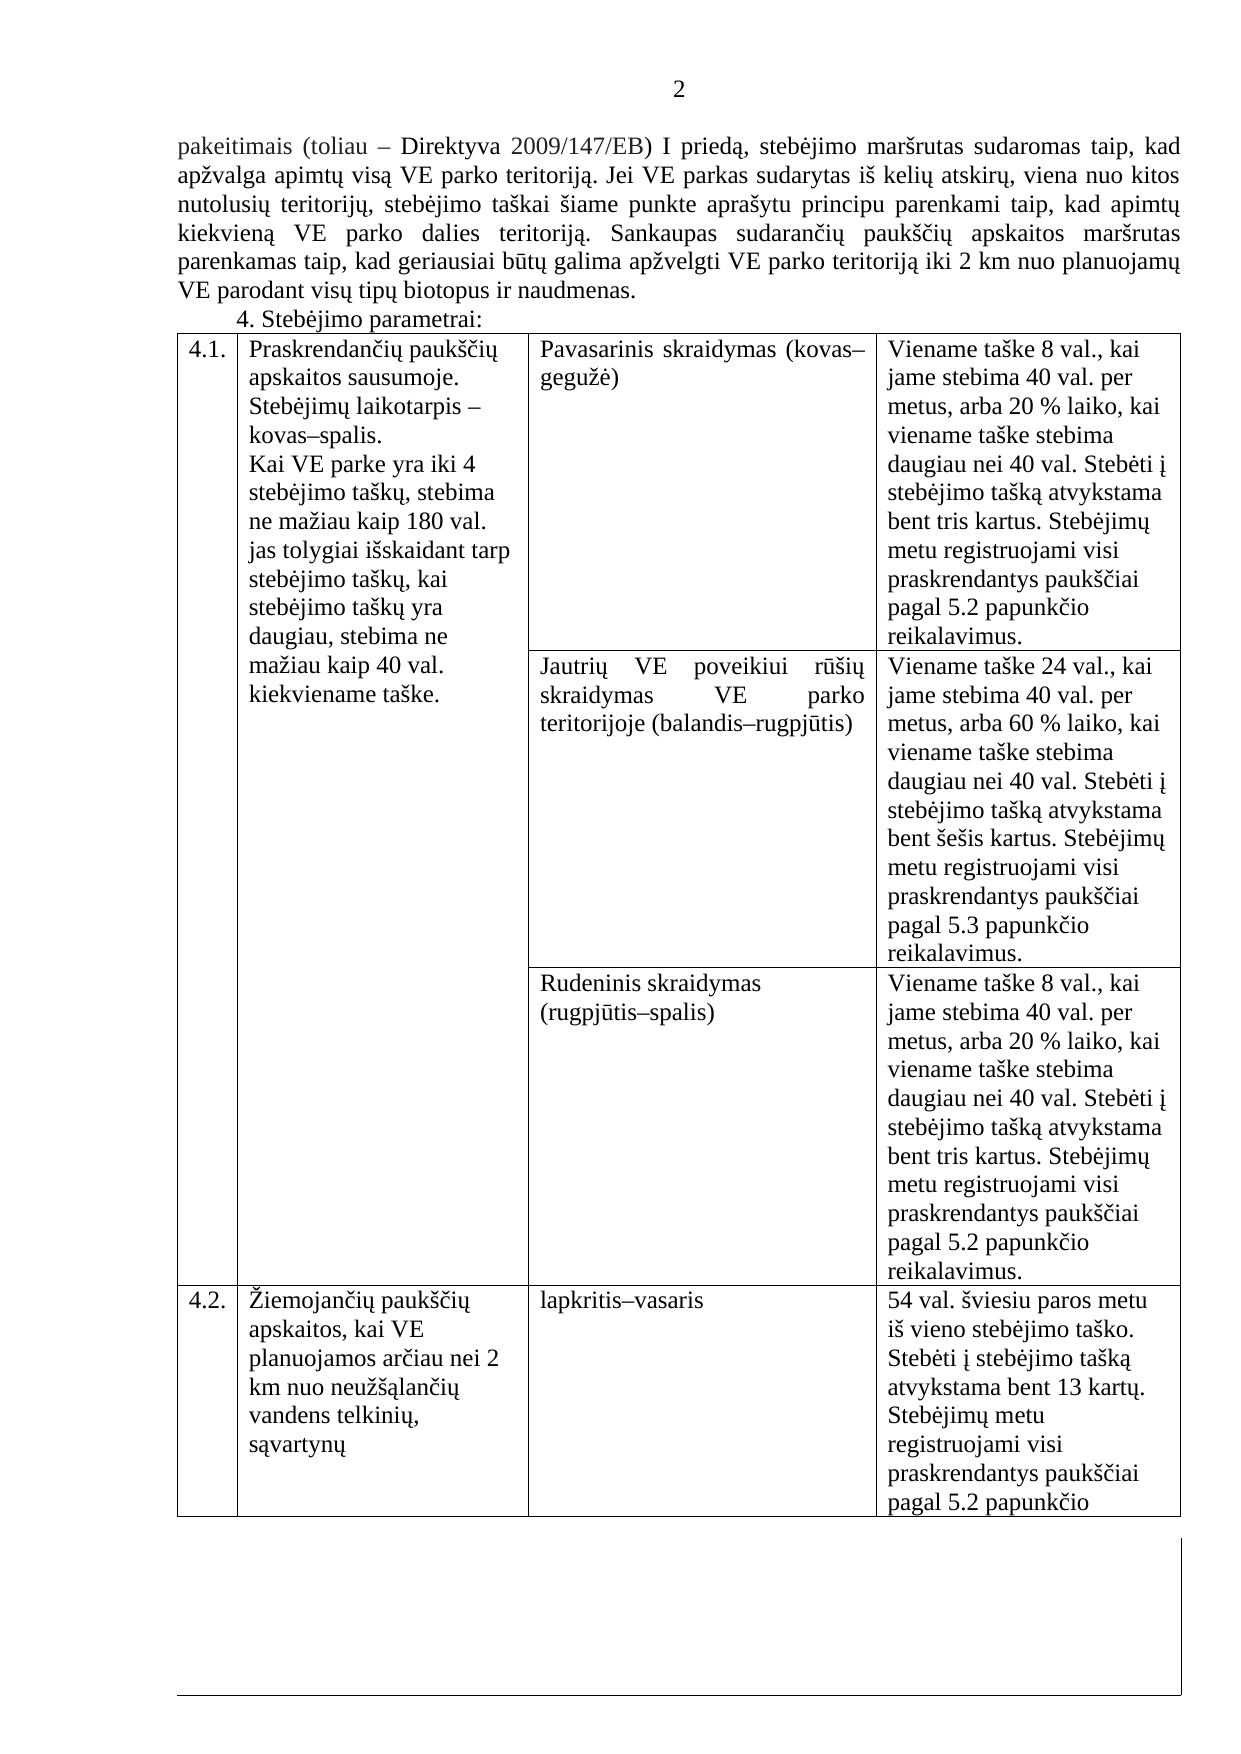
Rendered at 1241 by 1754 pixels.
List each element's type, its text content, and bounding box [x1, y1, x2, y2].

text pakeitimais (toliau – Direktyva 2009/147/EB) I priedą, stebėjimo maršrutas sudaromas taip, kad apžvalga apimtų visą VE parko teritoriją. Jei VE parkas sudarytas iš kelių atskirų, viena nuo kitos nutolusių teritorijų, stebėjimo taškai šiame punkte aprašytu principu parenkami taip, kad apimtų kiekvieną VE parko dalies teritoriją. Sankaupas sudarančių paukščių apskaitos maršrutas parenkamas taip, kad geriausiai būtų galima apžvelgti VE parko teritoriją iki 2 km nuo planuojamų VE parodant visų tipų biotopus ir naudmenas. [177, 131, 1181, 304]
table_cell Viename taške 8 val., kai jame stebima 40 val. per metus, arba 20 % laiko, kai viename taške stebima daugiau nei 40 val. Stebėti į stebėjimo tašką atvykstama bent tris kartus. Stebėjimų metu registruojami visi praskrendantys paukščiai pagal 5.2 papunkčio reikalavimus. [877, 968, 1180, 1284]
table_header 4.1. [178, 334, 237, 1284]
table_cell Jautrių VE poveikiui rūšių skraidymas VE parko teritorijoje (balandis–rugpjūtis) [529, 651, 876, 967]
table_cell Rudeninis skraidymas (rugpjūtis–spalis) [529, 968, 876, 1284]
table_cell 54 val. šviesiu paros metu iš vieno stebėjimo taško. Stebėti į stebėjimo tašką atvykstama bent 13 kartų. Stebėjimų metu registruojami visi praskrendantys paukščiai pagal 5.2 papunkčio [877, 1286, 1180, 1516]
table_header Viename taške 8 val., kai jame stebima 40 val. per metus, arba 20 % laiko, kai viename taške stebima daugiau nei 40 val. Stebėti į stebėjimo tašką atvykstama bent tris kartus. Stebėjimų metu registruojami visi praskrendantys paukščiai pagal 5.2 papunkčio reikalavimus. [877, 334, 1180, 650]
text 4. Stebėjimo parametrai: [177, 304, 1181, 333]
table_cell Žiemojančių paukščių apskaitos, kai VE planuojamos arčiau nei 2 km nuo neužšąlančių vandens telkinių, sąvartynų [238, 1286, 528, 1516]
table_header Praskrendančių paukščių apskaitos sausumoje. Stebėjimų laikotarpis – kovas–spalis. Kai VE parke yra iki 4 stebėjimo taškų, stebima ne mažiau kaip 180 val. jas tolygiai išskaidant tarp stebėjimo taškų, kai stebėjimo taškų yra daugiau, stebima ne mažiau kaip 40 val. kiekviename taške. [238, 334, 528, 1284]
table_cell lapkritis–vasaris [529, 1286, 876, 1516]
table_cell 4.2. [178, 1286, 237, 1516]
table_header Pavasarinis skraidymas (kovas– gegužė) [529, 334, 876, 650]
table_cell Viename taške 24 val., kai jame stebima 40 val. per metus, arba 60 % laiko, kai viename taške stebima daugiau nei 40 val. Stebėti į stebėjimo tašką atvykstama bent šešis kartus. Stebėjimų metu registruojami visi praskrendantys paukščiai pagal 5.3 papunkčio reikalavimus. [877, 651, 1180, 967]
